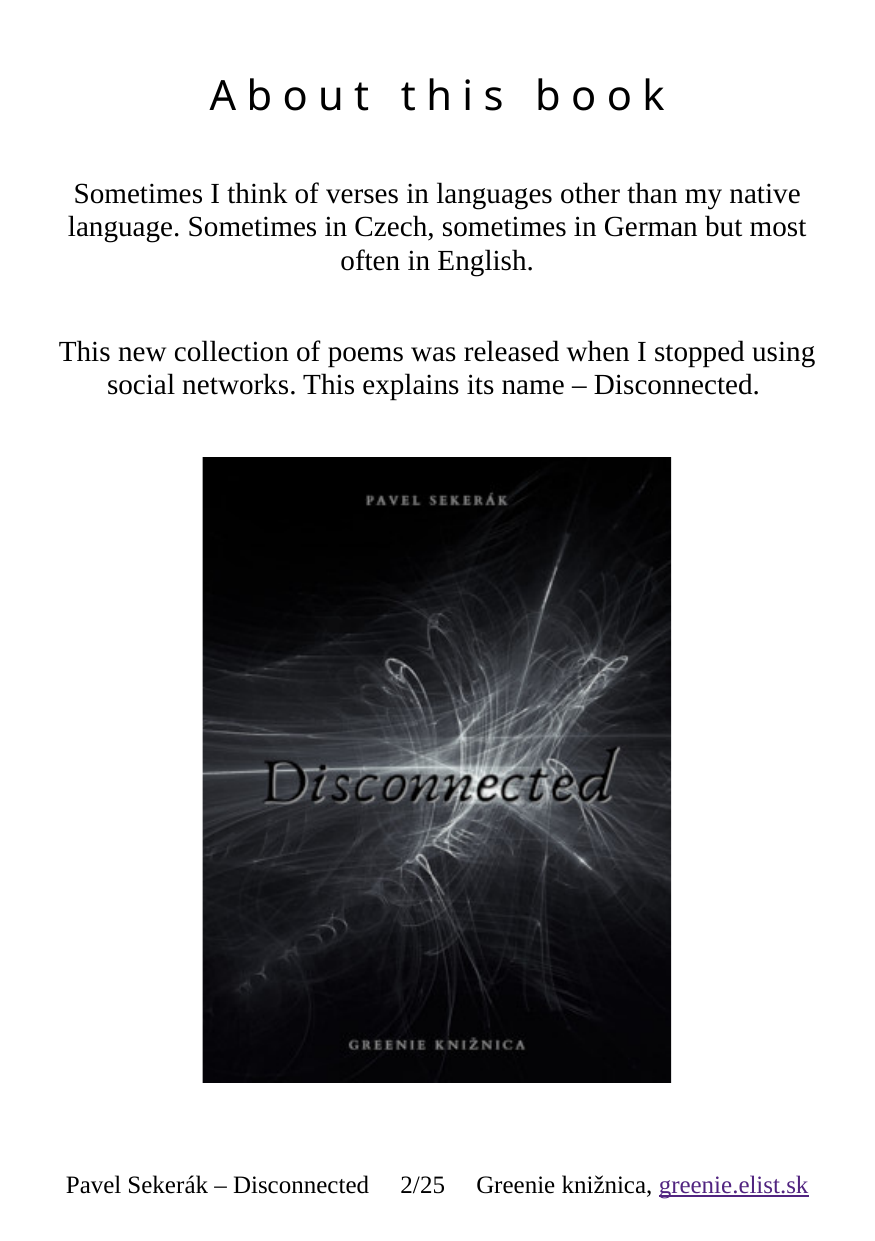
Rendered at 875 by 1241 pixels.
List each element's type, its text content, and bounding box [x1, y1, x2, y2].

text Sometimes I think of verses in languages other than my native language. Sometimes in Czech, sometimes in German but most often in English. [41, 176, 833, 277]
picture [202, 457, 672, 1083]
text This new collection of poems was released when I stopped using social networks. This explains its name – Disconnected. [41, 334, 833, 401]
subtitle About this book [41, 66, 833, 123]
